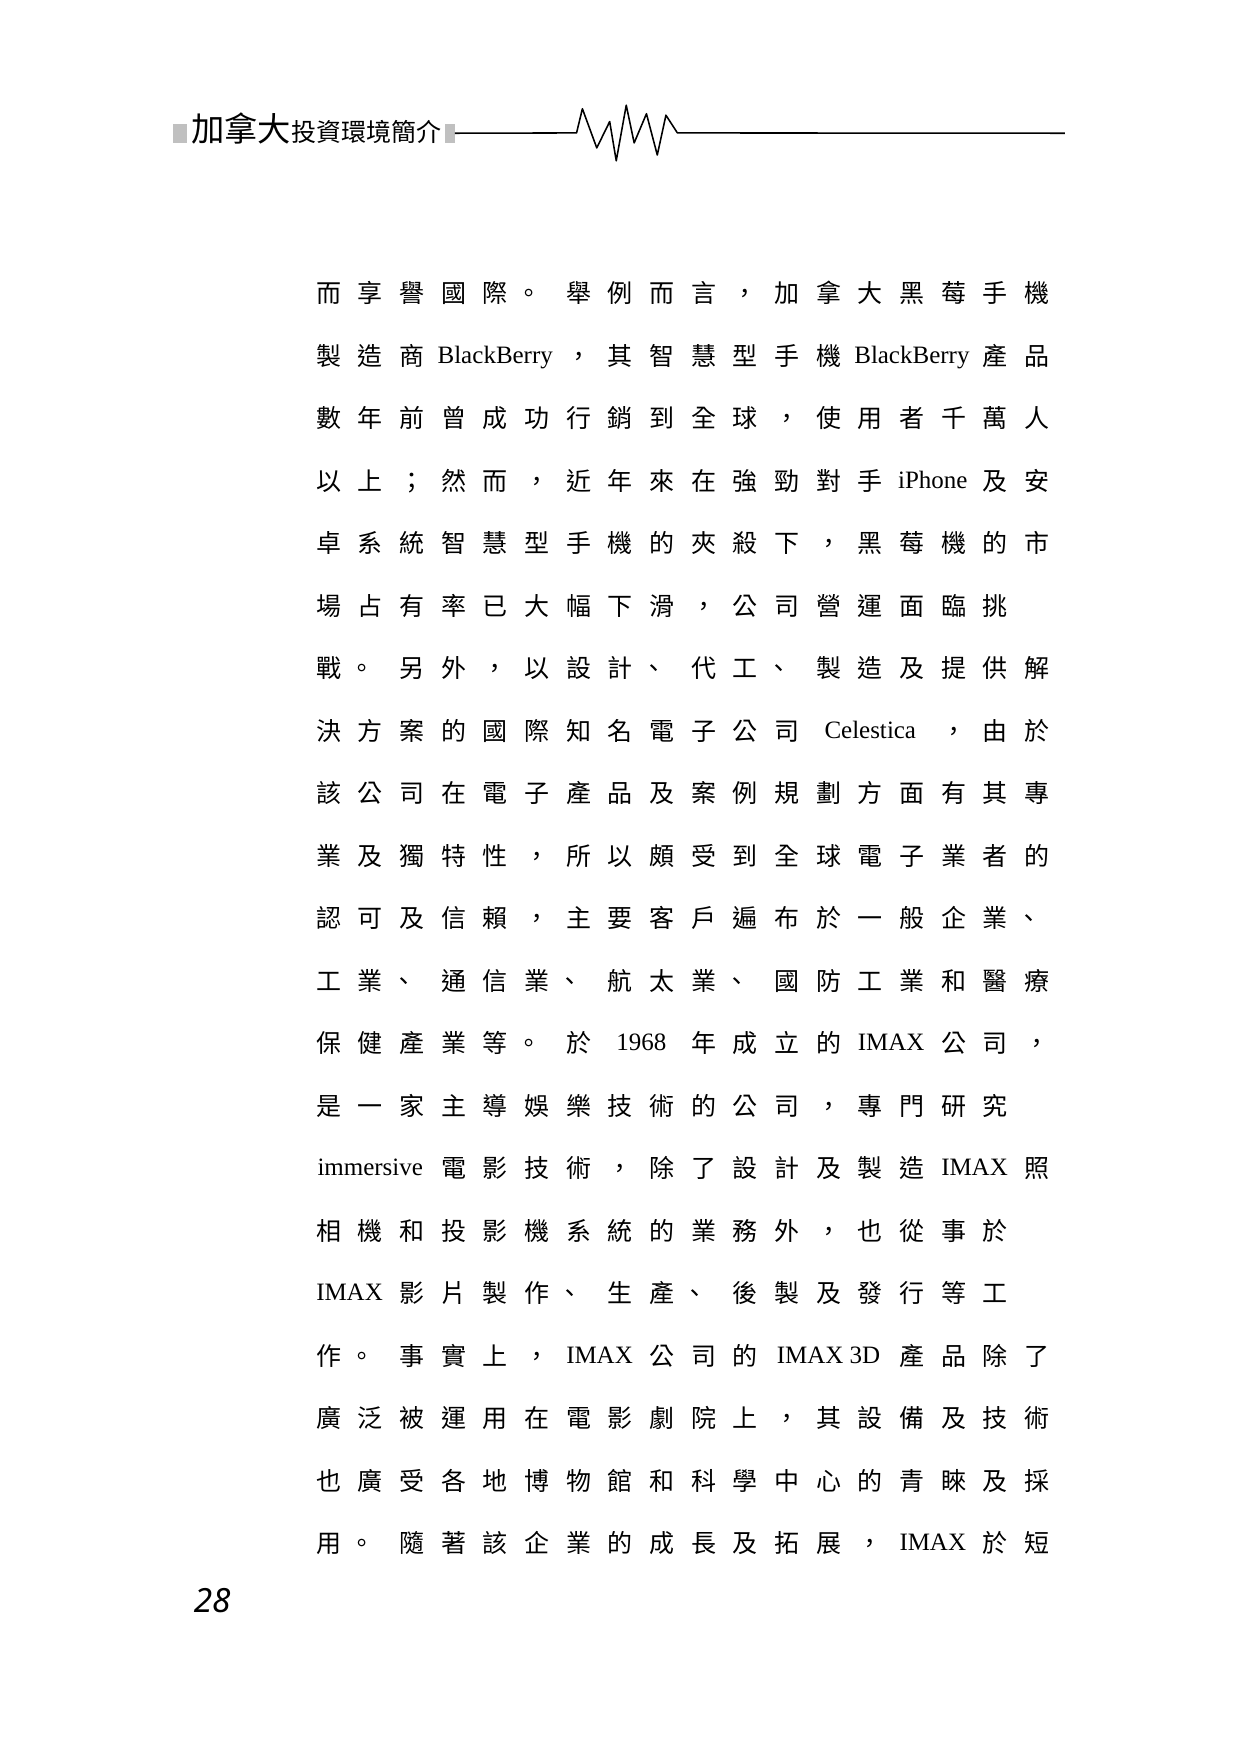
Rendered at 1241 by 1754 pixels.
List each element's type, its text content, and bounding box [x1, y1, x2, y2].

text 而享譽國際。舉例而言，加拿大黑莓手機製造商BlackBerry，其智慧型手機BlackBerry產品數年前曾成功行銷到全球，使用者千萬人以上；然而，近年來在強勁對手iPhone及安卓系統智慧型手機的夾殺下，黑莓機的市場占有率已大幅下滑，公司營運面臨挑戰。另外，以設計、代工、製造及提供解決方案的國際知名電子公司Celestica，由於該公司在電子產品及案例規劃方面有其專業及獨特性，所以頗受到全球電子業者的認可及信賴，主要客戶遍布於一般企業、工業、通信業、航太業、國防工業和醫療保健產業等。於1968年成立的IMAX公司，是一家主導娛樂技術的公司，專門研究immersive電影技術，除了設計及製造IMAX照相機和投影機系統的業務外，也從事於IMAX影片製作、生產、後製及發行等工作。事實上，IMAX公司的IMAX 3D產品除了廣泛被運用在電影劇院上，其設備及技術也廣受各地博物館和科學中心的青睞及採用。隨著該企業的成長及拓展，IMAX於短 [281, 250, 1058, 1563]
